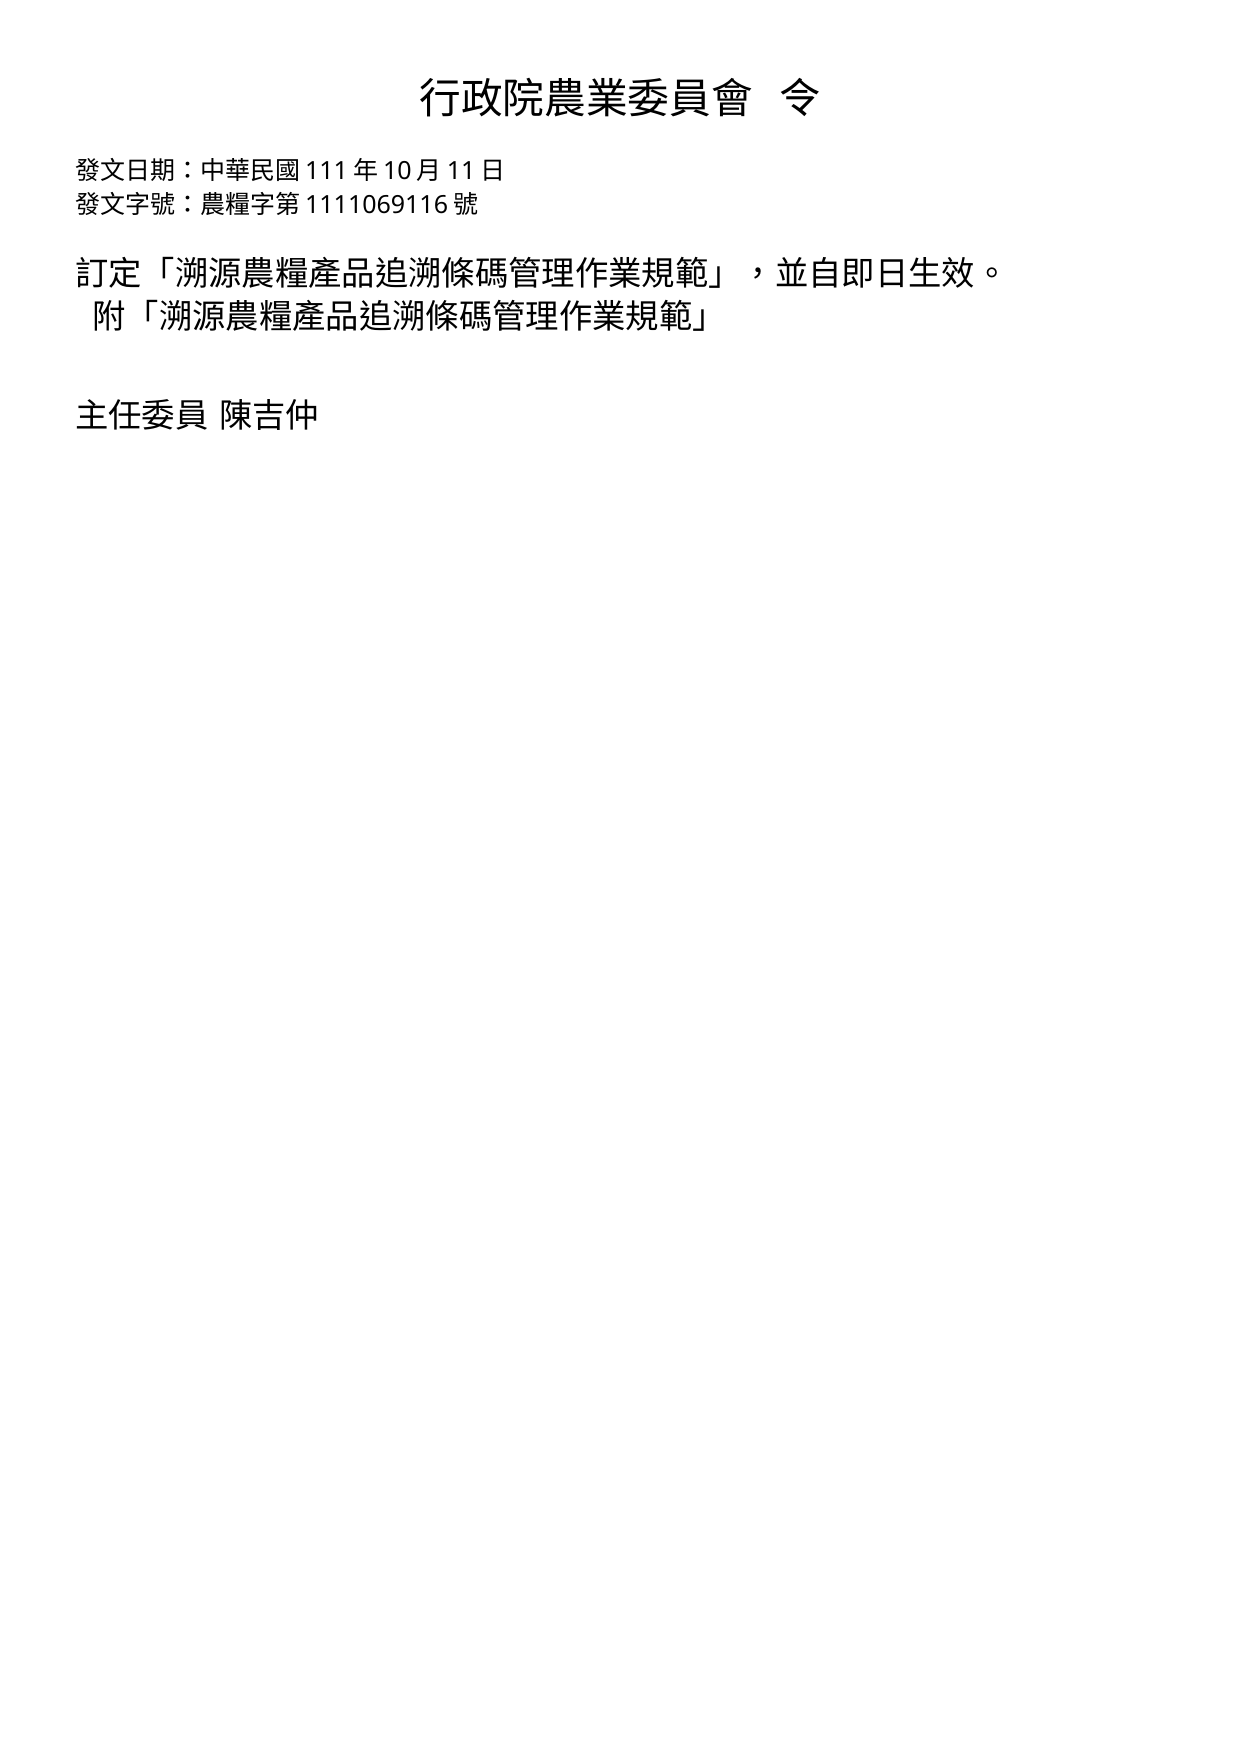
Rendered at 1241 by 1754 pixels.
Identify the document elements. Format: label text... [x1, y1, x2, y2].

text 發文日期：中華民國111年10月11日 [75, 152, 1165, 186]
text 主任委員 陳吉仲 [75, 396, 1165, 435]
text 行政院農業委員會 令 [75, 75, 1165, 123]
text 發文字號：農糧字第1111069116號 [75, 186, 1165, 220]
text 訂定「溯源農糧產品追溯條碼管理作業規範」，並自即日生效。 [75, 254, 1165, 293]
text 附「溯源農糧產品追溯條碼管理作業規範」 [75, 293, 1165, 339]
